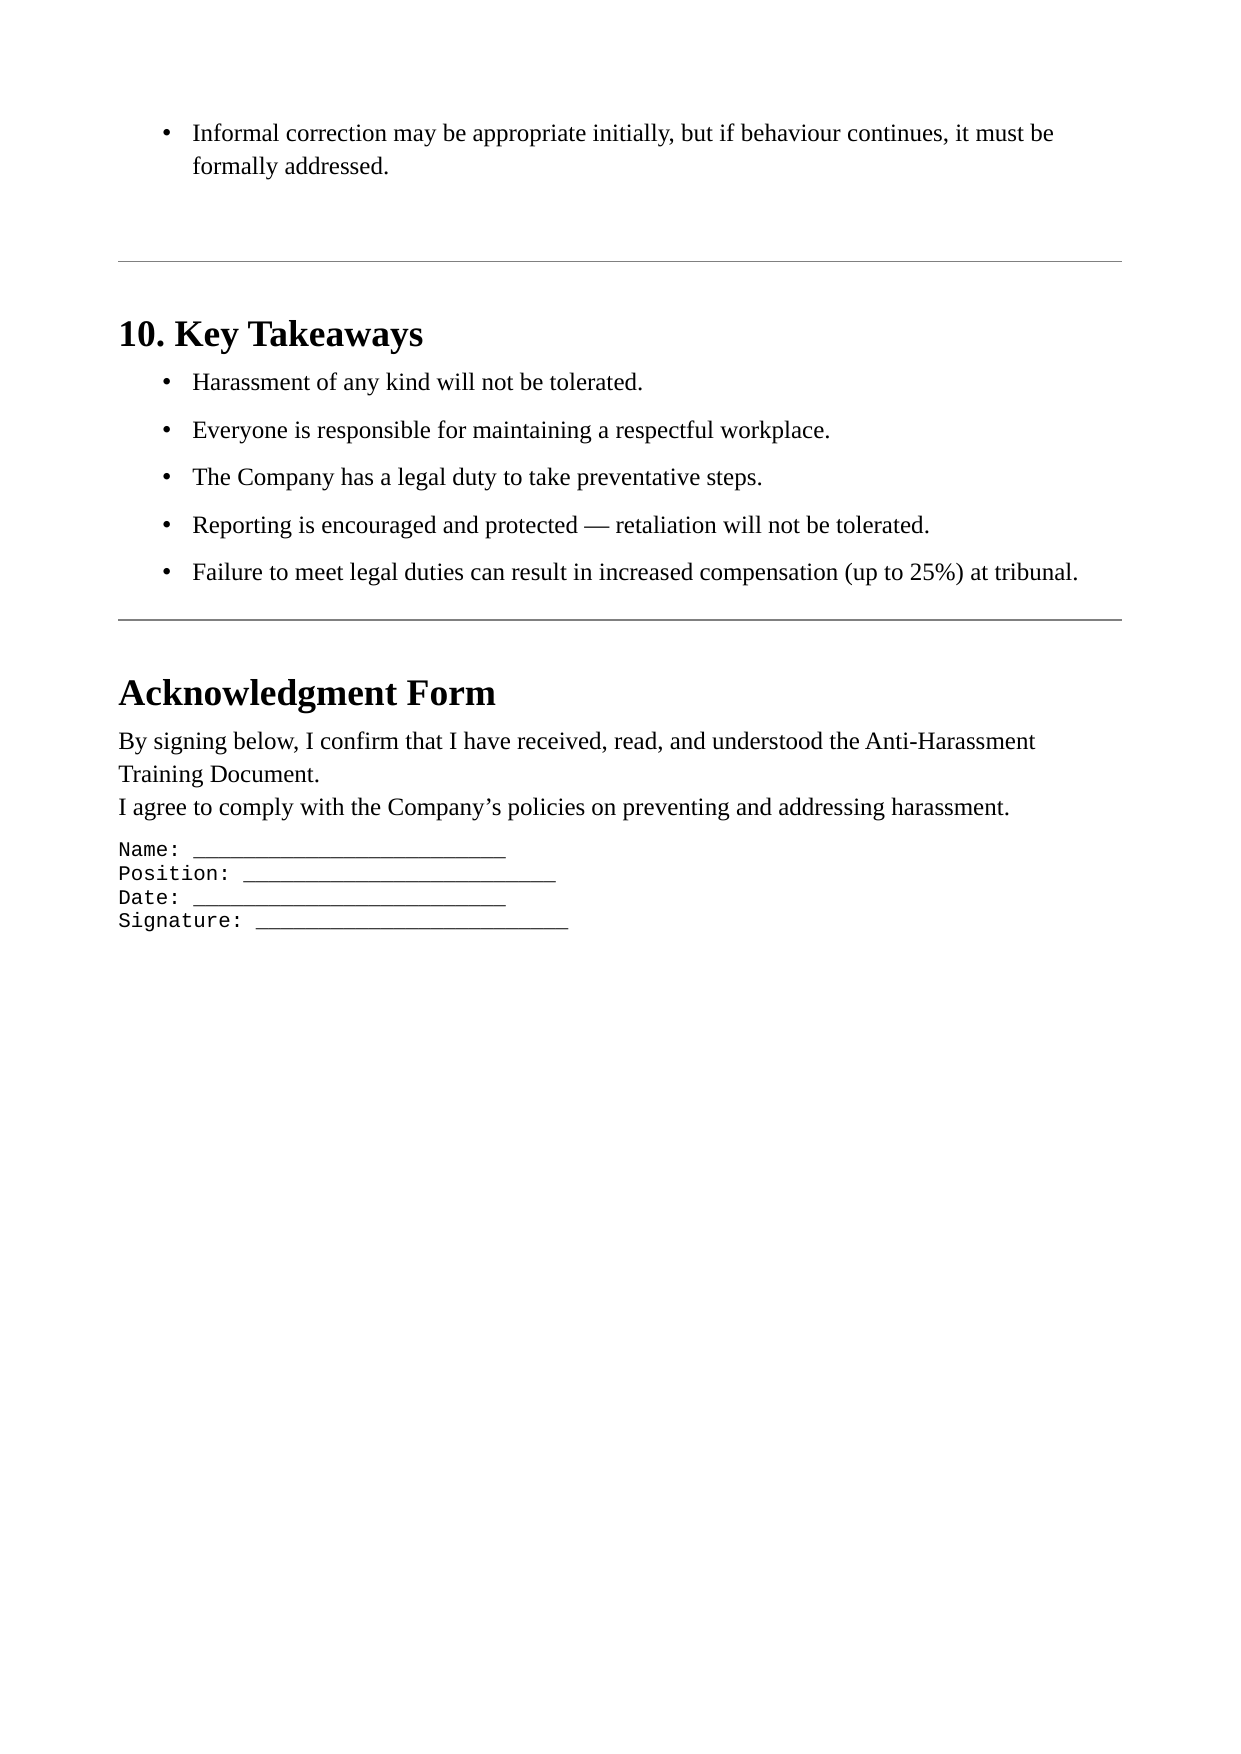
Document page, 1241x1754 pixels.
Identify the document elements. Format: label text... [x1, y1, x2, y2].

text Signature: _________________________ [118, 910, 1122, 934]
text Date: _________________________ [118, 887, 1122, 910]
subtitle 10. Key Takeaways [118, 311, 1122, 354]
text Name: _________________________ [118, 839, 1122, 863]
list Failure to meet legal duties can result in increased compensation (up to 25%) at tribunal. [162, 557, 1122, 586]
list Reporting is encouraged and protected — retaliation will not be tolerated. [162, 510, 1122, 539]
list Harassment of any kind will not be tolerated. [162, 367, 1122, 396]
subtitle Acknowledgment Form [118, 670, 1122, 713]
text Position: _________________________ [118, 863, 1122, 887]
list Everyone is responsible for maintaining a respectful workplace. [162, 415, 1122, 443]
list Informal correction may be appropriate initially, but if behaviour continues, it must be formally addressed. [162, 118, 1122, 180]
list The Company has a legal duty to take preventative steps. [162, 462, 1122, 491]
text By signing below, I confirm that I have received, read, and understood the Anti-Harassment Training Document. I agree to comply with the Company’s policies on preventing and addressing harassment. [118, 726, 1122, 821]
